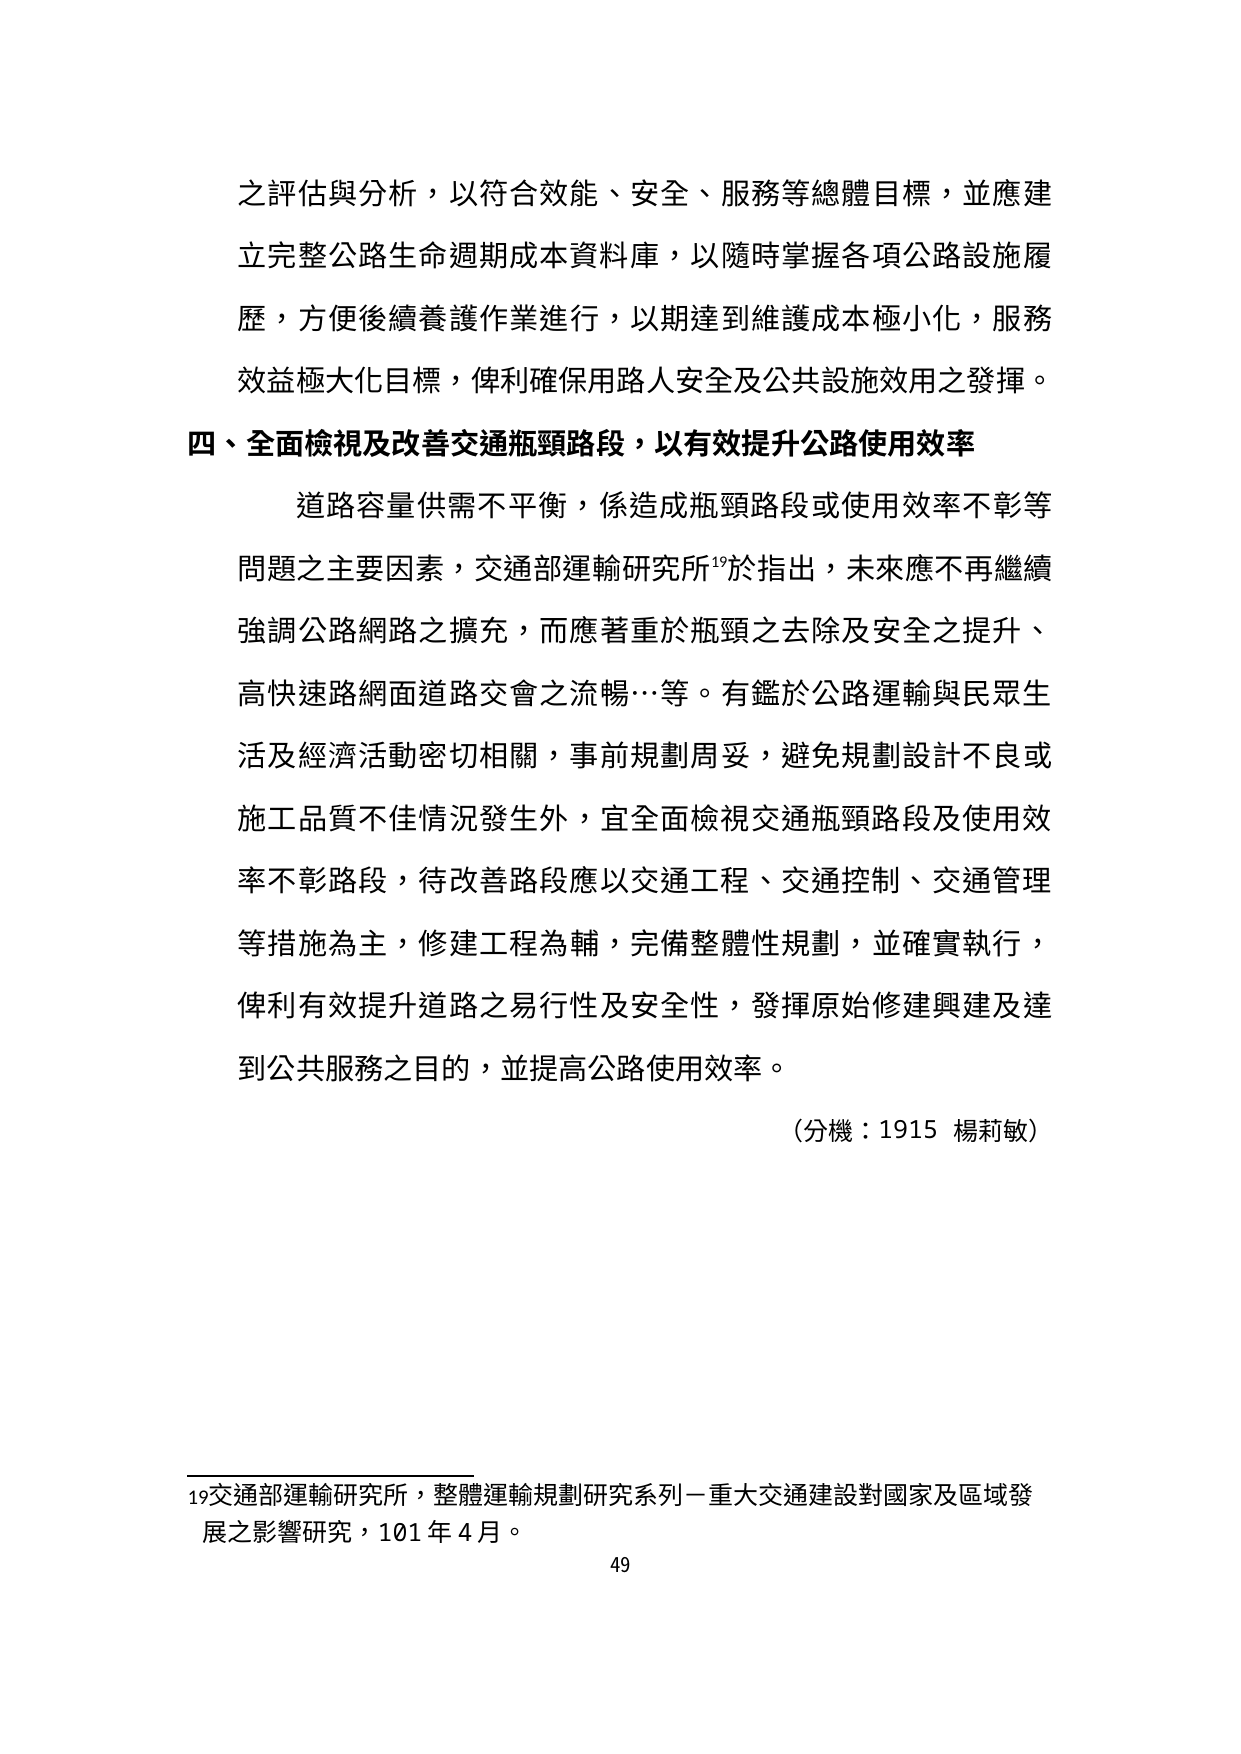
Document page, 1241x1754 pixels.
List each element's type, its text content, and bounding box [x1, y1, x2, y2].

text 交通部運輸研究所，整體運輸規劃研究系列－重大交通建設對國家及區域發展之影響研究，101年4月。 [187, 1476, 1053, 1548]
text 四、全面檢視及改善交通瓶頸路段，以有效提升公路使用效率 [187, 400, 1053, 462]
text 道路容量供需不平衡，係造成瓶頸路段或使用效率不彰等問題之主要因素，交通部運輸研究所於指出，未來應不再繼續強調公路網路之擴充，而應著重於瓶頸之去除及安全之提升、高快速路網面道路交會之流暢…等。有鑑於公路運輸與民眾生活及經濟活動密切相關，事前規劃周妥，避免規劃設計不良或施工品質不佳情況發生外，宜全面檢視交通瓶頸路段及使用效率不彰路段，待改善路段應以交通工程、交通控制、交通管理等措施為主，修建工程為輔，完備整體性規劃，並確實執行，俾利有效提升道路之易行性及安全性，發揮原始修建興建及達到公共服務之目的，並提高公路使用效率。 [237, 462, 1053, 1087]
text （分機：1915 楊莉敏） [237, 1087, 1053, 1150]
text 之評估與分析，以符合效能、安全、服務等總體目標，並應建立完整公路生命週期成本資料庫，以隨時掌握各項公路設施履歷，方便後續養護作業進行，以期達到維護成本極小化，服務效益極大化目標，俾利確保用路人安全及公共設施效用之發揮。 [237, 150, 1053, 400]
